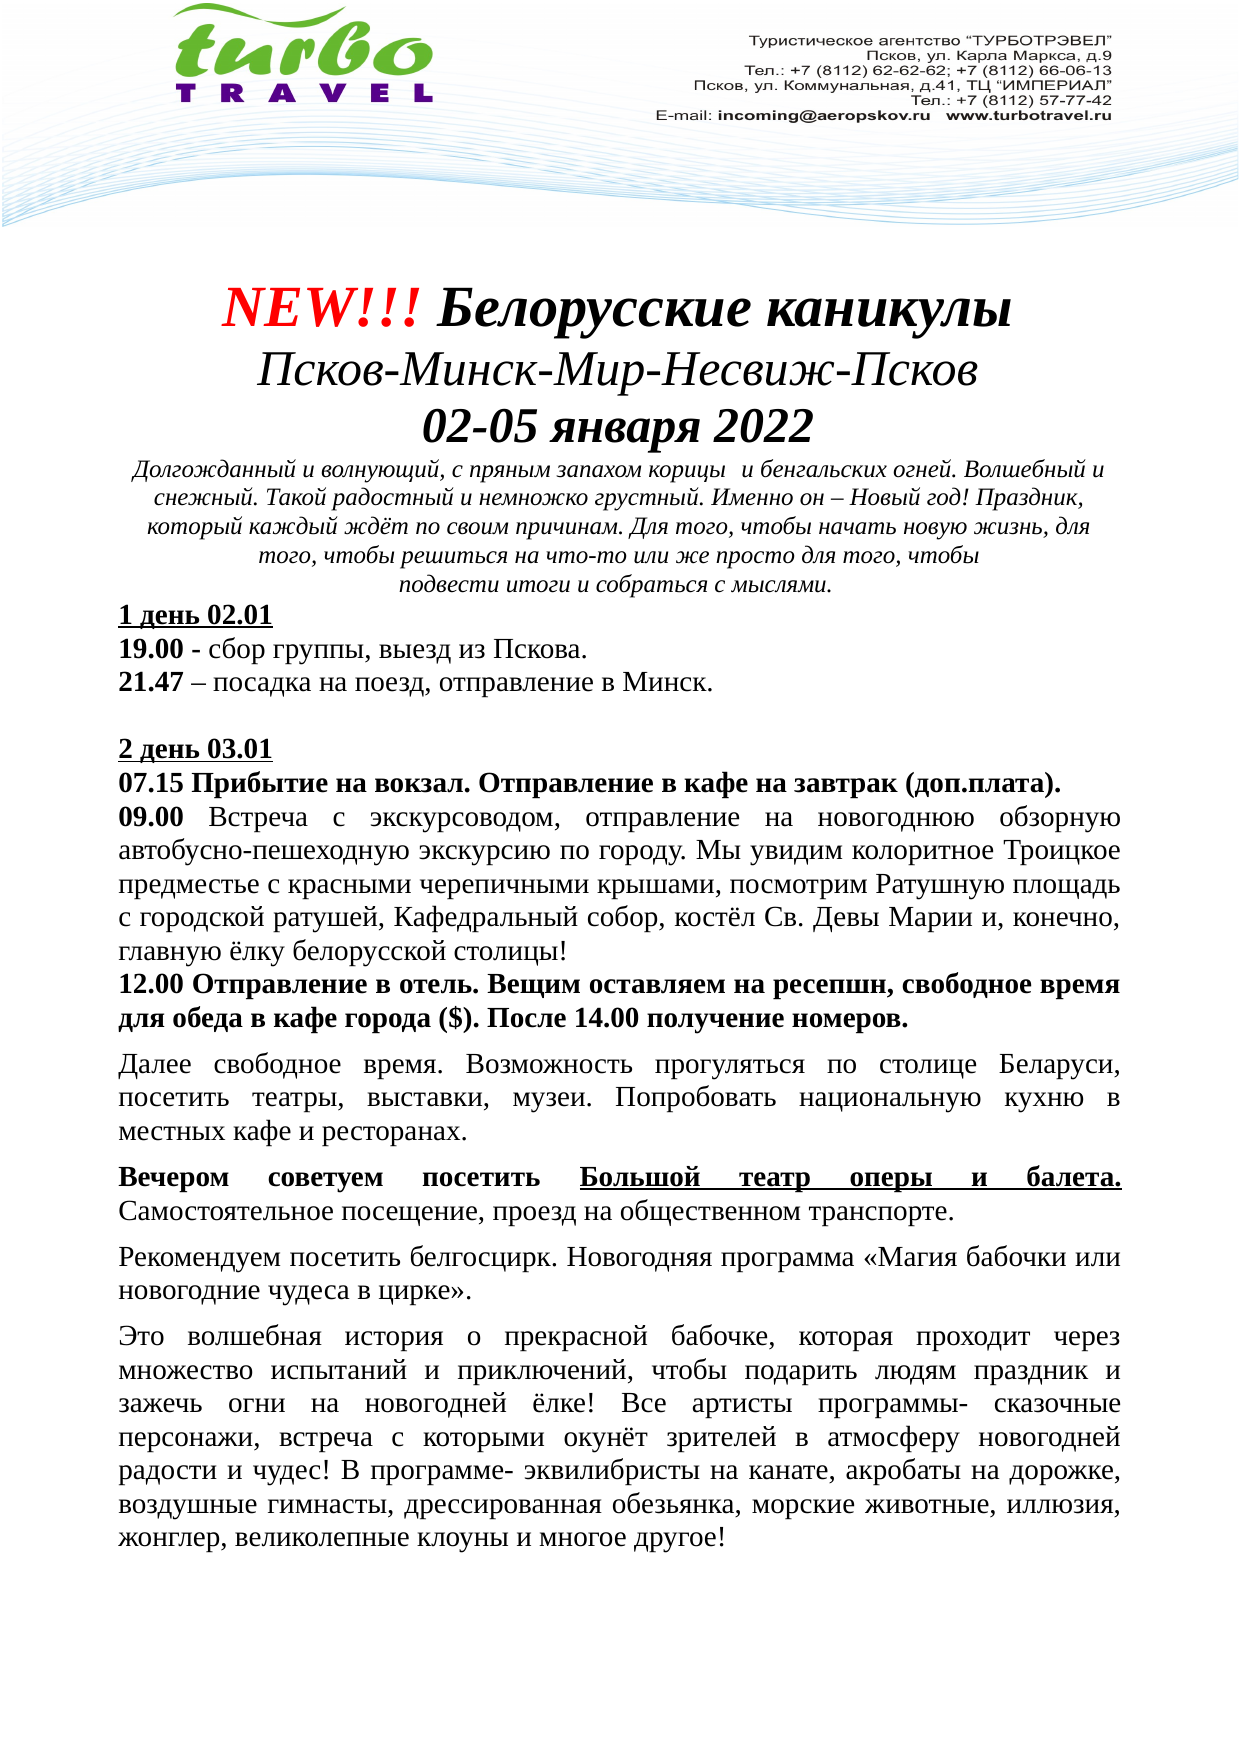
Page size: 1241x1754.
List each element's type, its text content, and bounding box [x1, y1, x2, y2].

text Долгожданный и волнующий, с пряным запахом корицы и бенгальских огней. Волшебный и снежный. Такой радостный и немножко грустный. Именно он – Новый год! Праздник, который каждый ждёт по своим причинам. Для того, чтобы начать новую жизнь, для того, чтобы решиться на что-то или же просто для того, чтобы [118, 454, 1122, 569]
text 21.47 – посадка на поезд, отправление в Минск. [118, 664, 1122, 698]
text 09.00 Встреча с экскурсоводом, отправление на новогоднюю обзорную автобусно-пешеходную экскурсию по городу. Мы увидим колоритное Троицкое предместье с красными черепичными крышами, посмотрим Ратушную площадь с городской ратушей, Кафедральный собор, костёл Св. Девы Марии и, конечно, главную ёлку белорусской столицы! [118, 799, 1122, 966]
text 19.00 - сбор группы, выезд из Пскова. [118, 631, 1122, 664]
text Вечером советуем посетить Большой театр оперы и балета. Самостоятельное посещение, проезд на общественном транспорте. [118, 1159, 1122, 1226]
text подвести итоги и собраться с мыслями. [118, 569, 1122, 597]
text 1 день 02.01 [118, 597, 1122, 631]
text 07.15 Прибытие на вокзал. Отправление в кафе на завтрак (доп.плата). [118, 765, 1122, 799]
text NEW!!! Белорусские каникулы [118, 272, 1122, 339]
picture [2, 3, 1239, 227]
text 2 день 03.01 [118, 732, 1122, 765]
text Далее свободное время. Возможность прогуляться по столице Беларуси, посетить театры, выставки, музеи. Попробовать национальную кухню в местных кафе и ресторанах. [118, 1046, 1122, 1147]
text 12.00 Отправление в отель. Вещим оставляем на ресепшн, свободное время для обеда в кафе города ($). После 14.00 получение номеров. [118, 966, 1122, 1033]
text Это волшебная история о прекрасной бабочке, которая проходит через множество испытаний и приключений, чтобы подарить людям праздник и зажечь огни на новогодней ёлке! Все артисты программы- сказочные персонажи, встреча с которыми окунёт зрителей в атмосферу новогодней радости и чудес! В программе- эквилибристы на канате, акробаты на дорожке, воздушные гимнасты, дрессированная обезьянка, морские животные, иллюзия, жонглер, великолепные клоуны и многое другое! [118, 1318, 1122, 1553]
text Псков-Минск-Мир-Несвиж-Псков [118, 339, 1122, 396]
text Рекомендуем посетить белгосцирк. Новогодняя программа «Магия бабочки или новогодние чудеса в цирке». [118, 1239, 1122, 1306]
text 02-05 января 2022 [118, 396, 1122, 454]
